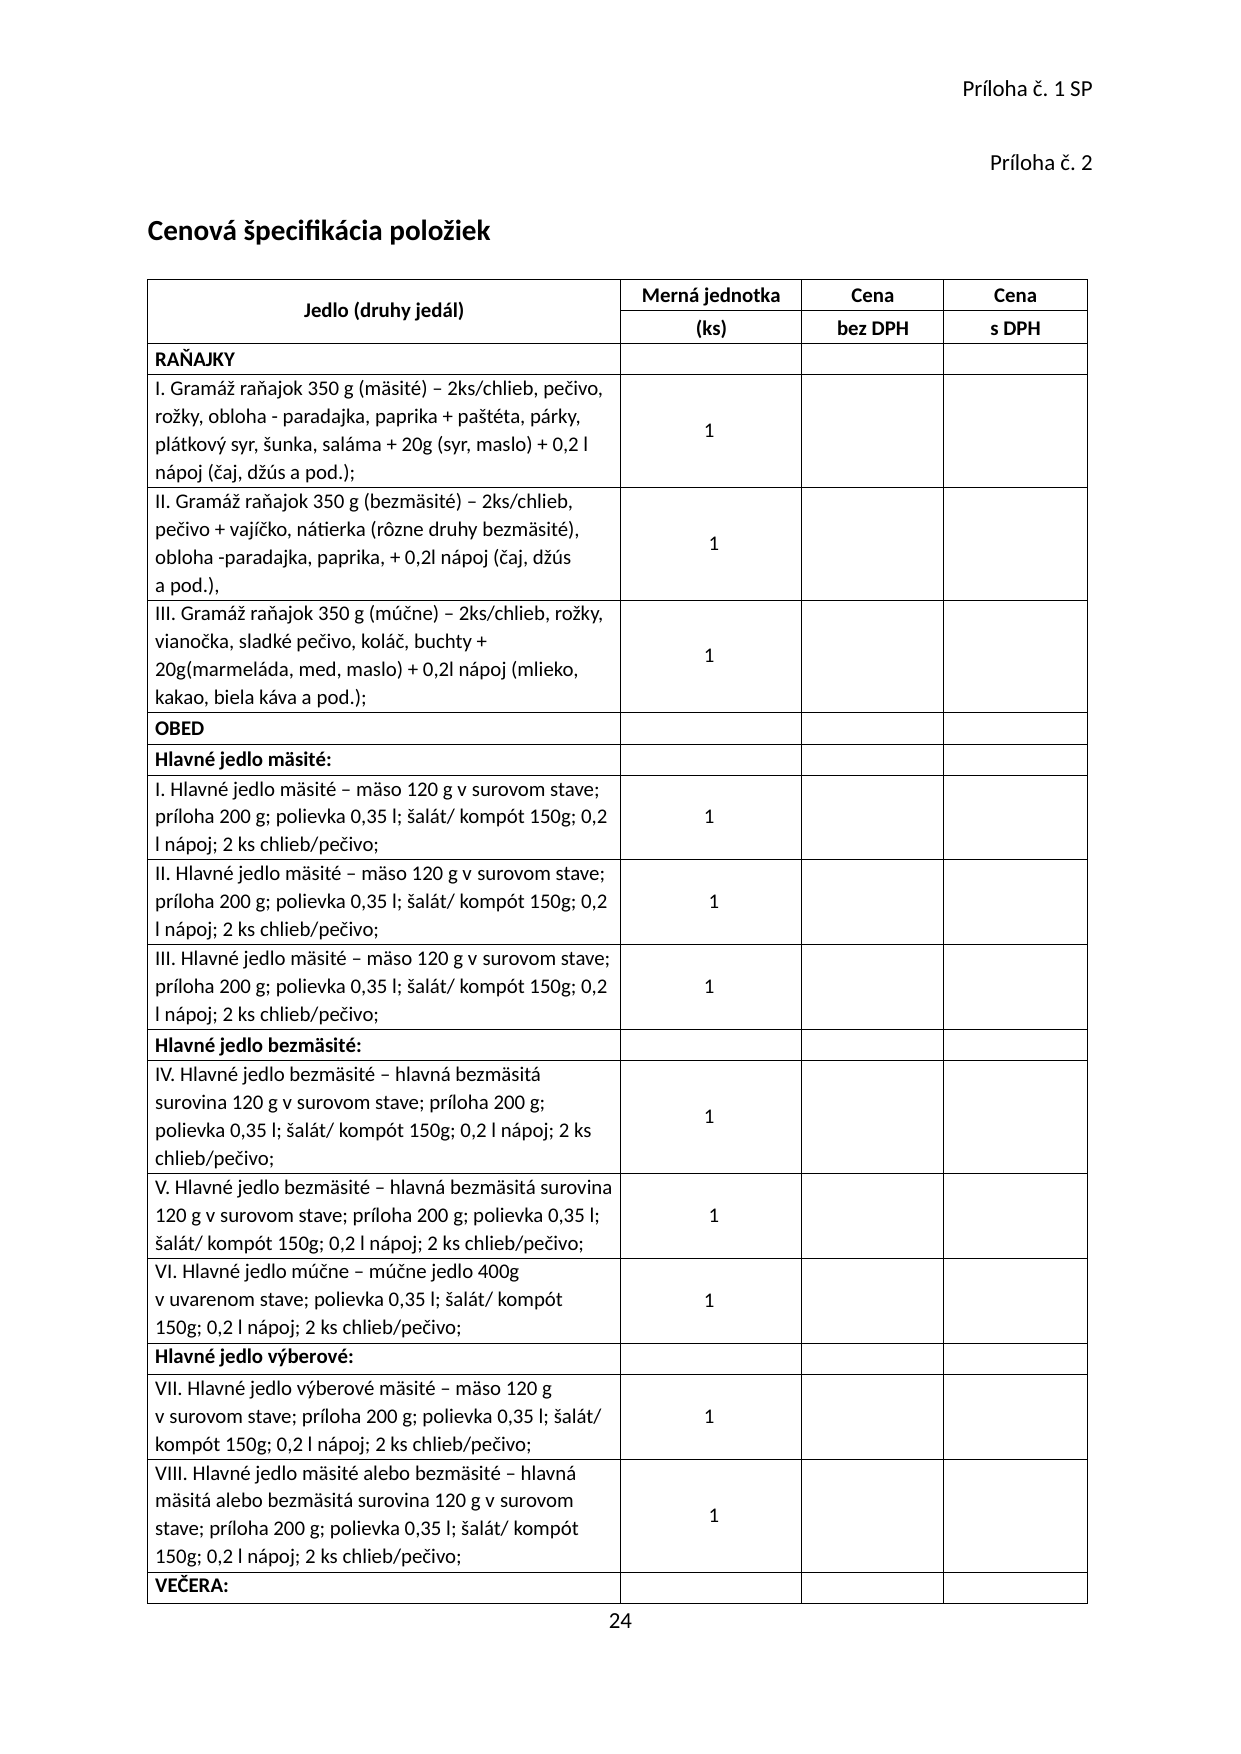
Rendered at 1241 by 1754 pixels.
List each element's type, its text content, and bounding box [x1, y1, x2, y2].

table_cell V. Hlavné jedlo bezmäsité – hlavná bezmäsitá surovina 120 g v surovom stave; príloha 200 g; polievka 0,35 l; šalát/ kompót 150g; 0,2 l nápoj; 2 ks chlieb/pečivo; [148, 1174, 620, 1258]
table_cell [944, 375, 1087, 487]
table_cell OBED [148, 713, 620, 743]
table_cell I. Hlavné jedlo mäsité – mäso 120 g v surovom stave; príloha 200 g; polievka 0,35 l; šalát/ kompót 150g; 0,2 l nápoj; 2 ks chlieb/pečivo; [148, 776, 620, 859]
table_cell [621, 745, 801, 775]
table_cell [802, 1573, 943, 1603]
table_cell 1 [621, 601, 801, 712]
table_cell [944, 1174, 1087, 1258]
table_cell s DPH [944, 311, 1087, 343]
table_cell [802, 1344, 943, 1374]
table_cell [944, 776, 1087, 859]
table_cell 1 [621, 1259, 801, 1343]
table_cell [944, 1061, 1087, 1173]
table_cell Hlavné jedlo mäsité: [148, 745, 620, 775]
table_cell [944, 1030, 1087, 1060]
table_cell [802, 601, 943, 712]
table_cell [944, 1573, 1087, 1603]
table_cell [944, 1460, 1087, 1572]
table_cell [944, 745, 1087, 775]
text Cenová špecifikácia položiek [148, 212, 1092, 248]
table_cell [944, 1259, 1087, 1343]
table_cell II. Hlavné jedlo mäsité – mäso 120 g v surovom stave; príloha 200 g; polievka 0,35 l; šalát/ kompót 150g; 0,2 l nápoj; 2 ks chlieb/pečivo; [148, 860, 620, 944]
table_header Jedlo (druhy jedál) [148, 280, 620, 343]
table_cell [802, 1375, 943, 1459]
table_cell [802, 1061, 943, 1173]
table_cell bez DPH [802, 311, 943, 343]
table_cell [944, 1344, 1087, 1374]
table_cell [621, 344, 801, 374]
table_cell [944, 860, 1087, 944]
table_cell [802, 860, 943, 944]
table_cell III. Gramáž raňajok 350 g (múčne) – 2ks/chlieb, rožky, vianočka, sladké pečivo, koláč, buchty + 20g(marmeláda, med, maslo) + 0,2l nápoj (mlieko, kakao, biela káva a pod.); [148, 601, 620, 712]
table_cell VII. Hlavné jedlo výberové mäsité – mäso 120 g v surovom stave; príloha 200 g; polievka 0,35 l; šalát/ kompót 150g; 0,2 l nápoj; 2 ks chlieb/pečivo; [148, 1375, 620, 1459]
table_cell Hlavné jedlo bezmäsité: [148, 1030, 620, 1060]
table_cell VEČERA: [148, 1573, 620, 1603]
table_cell 1 [621, 488, 801, 599]
table_cell [802, 776, 943, 859]
table_cell [802, 488, 943, 599]
table_cell [802, 745, 943, 775]
table_cell [621, 1573, 801, 1603]
table_cell 1 [621, 1460, 801, 1572]
table_cell [802, 1174, 943, 1258]
table_header Cena [802, 280, 943, 310]
table_cell [802, 1259, 943, 1343]
table_cell [621, 1030, 801, 1060]
table_cell II. Gramáž raňajok 350 g (bezmäsité) – 2ks/chlieb, pečivo + vajíčko, nátierka (rôzne druhy bezmäsité), obloha -paradajka, paprika, + 0,2l nápoj (čaj, džús a pod.), [148, 488, 620, 599]
text Príloha č. 2 [148, 148, 1092, 176]
table_cell 1 [621, 1061, 801, 1173]
table_cell IV. Hlavné jedlo bezmäsité – hlavná bezmäsitá surovina 120 g v surovom stave; príloha 200 g; polievka 0,35 l; šalát/ kompót 150g; 0,2 l nápoj; 2 ks chlieb/pečivo; [148, 1061, 620, 1173]
table_cell I. Gramáž raňajok 350 g (mäsité) – 2ks/chlieb, pečivo, rožky, obloha - paradajka, paprika + paštéta, párky, plátkový syr, šunka, saláma + 20g (syr, maslo) + 0,2 l nápoj (čaj, džús a pod.); [148, 375, 620, 487]
table_cell [802, 344, 943, 374]
table_cell (ks) [621, 311, 801, 343]
table_cell [944, 713, 1087, 743]
table_header Merná jednotka [621, 280, 801, 310]
table_cell 1 [621, 1375, 801, 1459]
table_cell 1 [621, 1174, 801, 1258]
table_cell RAŇAJKY [148, 344, 620, 374]
table_cell [802, 713, 943, 743]
table_cell VI. Hlavné jedlo múčne – múčne jedlo 400g v uvarenom stave; polievka 0,35 l; šalát/ kompót 150g; 0,2 l nápoj; 2 ks chlieb/pečivo; [148, 1259, 620, 1343]
table_cell [621, 1344, 801, 1374]
table_cell [944, 601, 1087, 712]
table_cell [802, 945, 943, 1029]
table_cell [944, 344, 1087, 374]
table_cell 1 [621, 945, 801, 1029]
table_cell [802, 1030, 943, 1060]
table_cell 1 [621, 776, 801, 859]
table_cell [944, 945, 1087, 1029]
table_cell VIII. Hlavné jedlo mäsité alebo bezmäsité – hlavná mäsitá alebo bezmäsitá surovina 120 g v surovom stave; príloha 200 g; polievka 0,35 l; šalát/ kompót 150g; 0,2 l nápoj; 2 ks chlieb/pečivo; [148, 1460, 620, 1572]
table_cell [944, 1375, 1087, 1459]
table_cell 1 [621, 860, 801, 944]
table_header Cena [944, 280, 1087, 310]
table_cell [621, 713, 801, 743]
table_cell 1 [621, 375, 801, 487]
table_cell [802, 1460, 943, 1572]
table_cell [944, 488, 1087, 599]
table_cell Hlavné jedlo výberové: [148, 1344, 620, 1374]
table_cell III. Hlavné jedlo mäsité – mäso 120 g v surovom stave; príloha 200 g; polievka 0,35 l; šalát/ kompót 150g; 0,2 l nápoj; 2 ks chlieb/pečivo; [148, 945, 620, 1029]
table_cell [802, 375, 943, 487]
